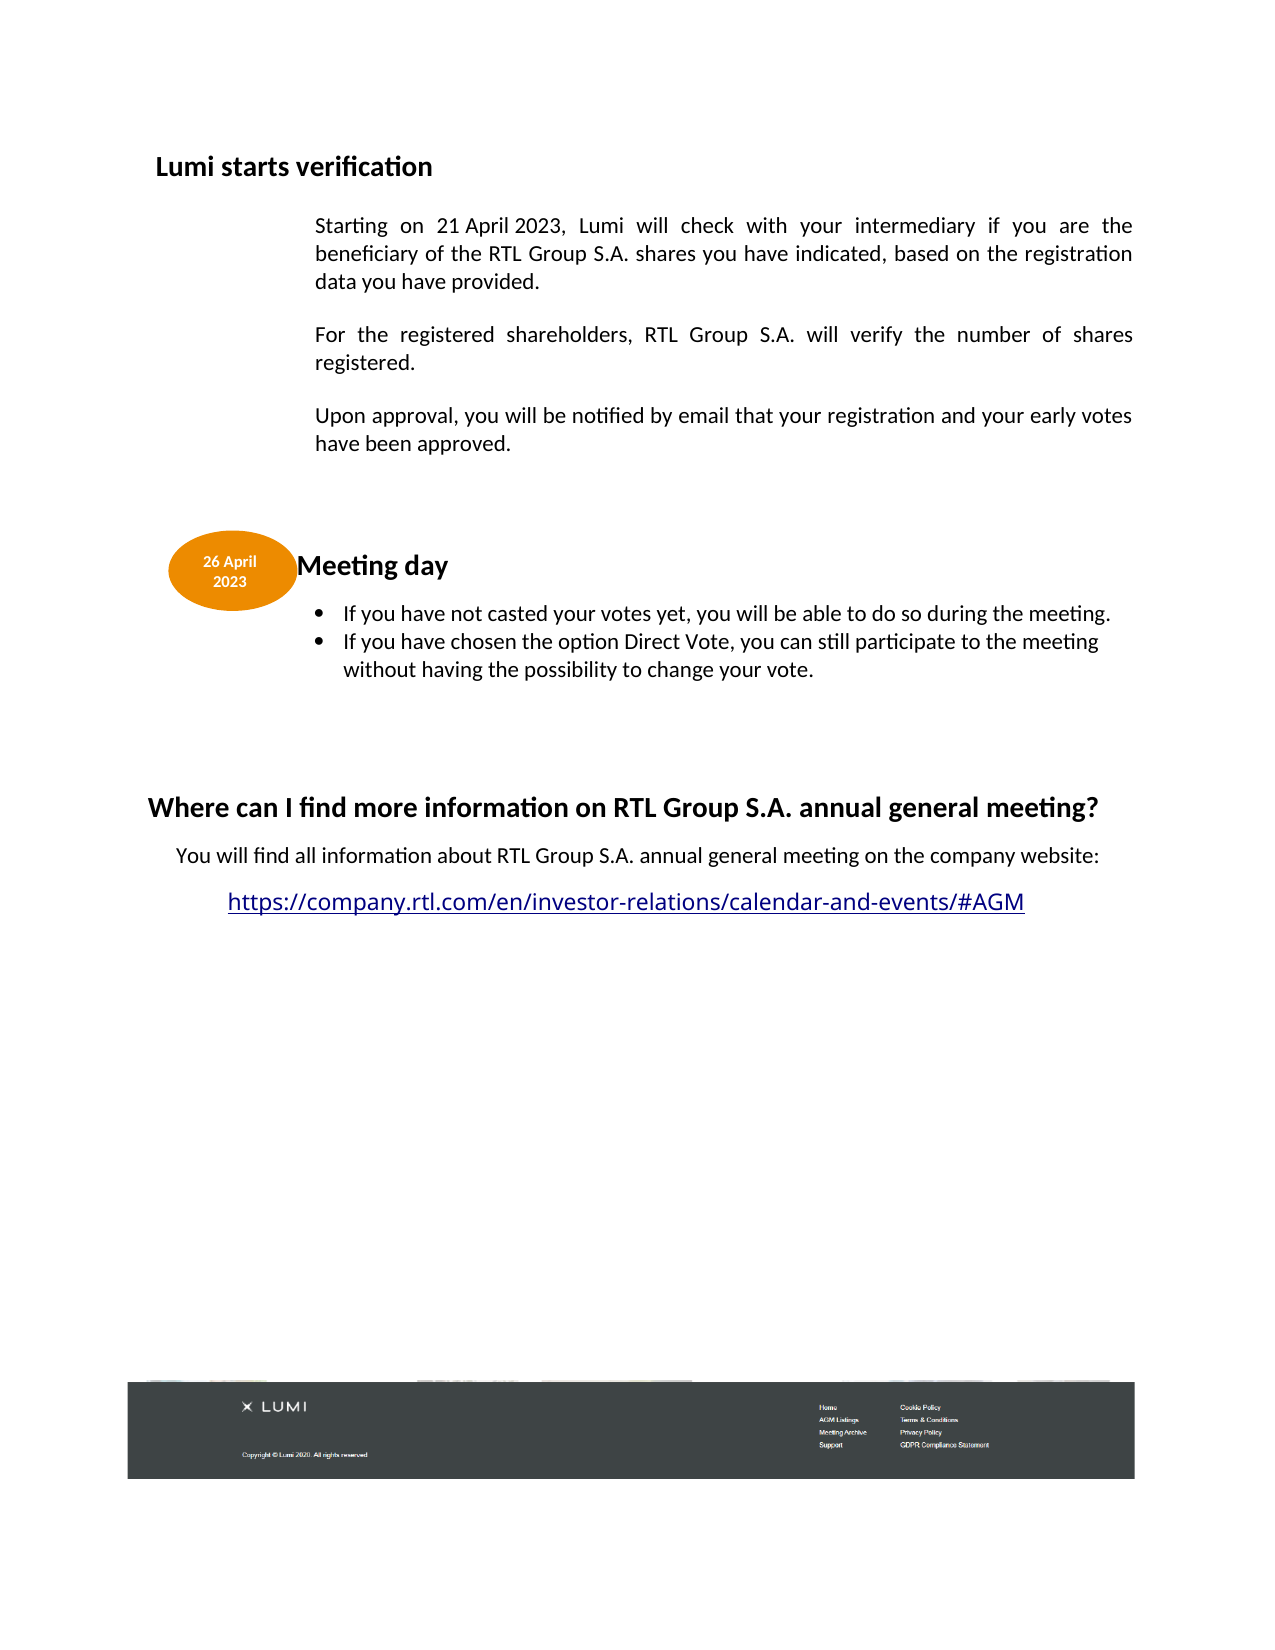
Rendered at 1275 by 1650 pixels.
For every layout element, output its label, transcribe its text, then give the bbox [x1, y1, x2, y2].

text For the registered shareholders, RTL Group S.A. will verify the number of shares registered. [315, 320, 1134, 376]
text Upon approval, you will be notified by email that your registration and your early votes have been approved. [315, 401, 1134, 457]
text https://company.rtl.com/en/investor-relations/calendar-and-events/#AGM [118, 886, 1134, 917]
text Where can I find more information on RTL Group S.A. annual general meeting? [148, 789, 1134, 825]
list Lumi starts verification [156, 148, 1134, 183]
text You will find all information about RTL Group S.A. annual general meeting on the company website: [148, 842, 1134, 869]
list If you have chosen the option Direct Vote, you can still participate to the meeting without having the possibility to change your vote. [315, 627, 1134, 683]
text Meeting day [287, 547, 1134, 582]
text [118, 547, 179, 582]
list Starting on 21 April 2023, Lumi will check with your intermediary if you are the beneficiary of the RTL Group S.A. shares you have indicated, based on the registration data you have provided. [315, 211, 1134, 295]
list If you have not casted your votes yet, you will be able to do so during the meeting. [315, 599, 1134, 627]
